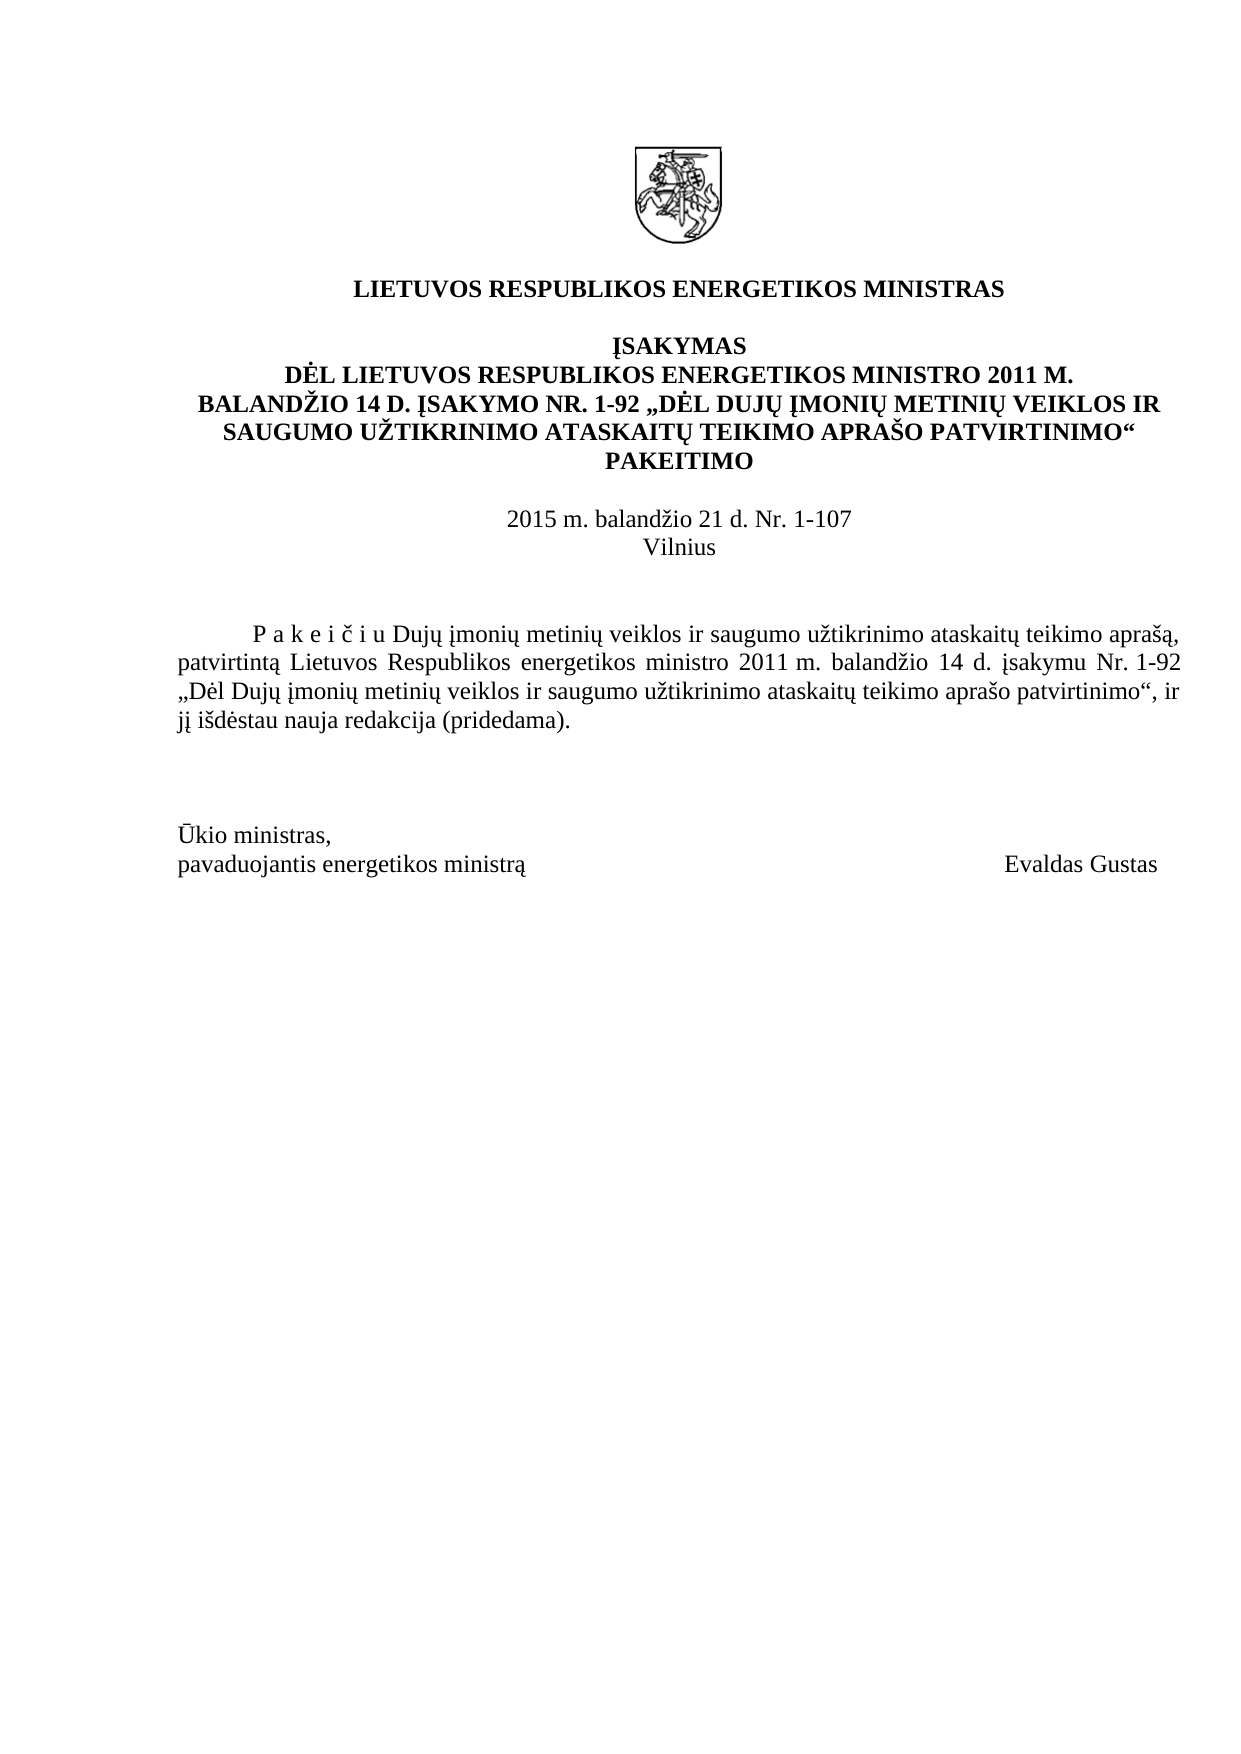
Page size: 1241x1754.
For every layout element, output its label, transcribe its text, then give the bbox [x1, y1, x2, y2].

text P a k e i č i u Dujų įmonių metinių veiklos ir saugumo užtikrinimo ataskaitų teikimo aprašą, patvirtintą Lietuvos Respublikos energetikos ministro 2011 m. balandžio 14 d. įsakymu Nr. 1-92 „Dėl Dujų įmonių metinių veiklos ir saugumo užtikrinimo ataskaitų teikimo aprašo patvirtinimo“, ir jį išdėstau nauja redakcija (pridedama). [177, 619, 1181, 734]
text DĖL lietuvos respublikos energetikos ministro 2011 m. balandžio 14 d. įsakymo nr. 1-92 „dėl dujų įmonių metinių veiklos ir saugumo užtikrinimo atAskaitų teikimo aprašo patvirtinimo“ pakeitimo [177, 360, 1181, 475]
text LIETUVOS RESPUBLIKOS ENERGETIKOS MINISTRAS [177, 274, 1181, 302]
text 2015 m. balandžio 21 d. Nr. 1-107 [177, 504, 1181, 532]
text Vilnius [177, 532, 1181, 561]
text įsakymas [177, 331, 1181, 360]
text pavaduojantis energetikos ministrą Evaldas Gustas [177, 849, 1181, 877]
text Ūkio ministras, [177, 820, 1181, 849]
